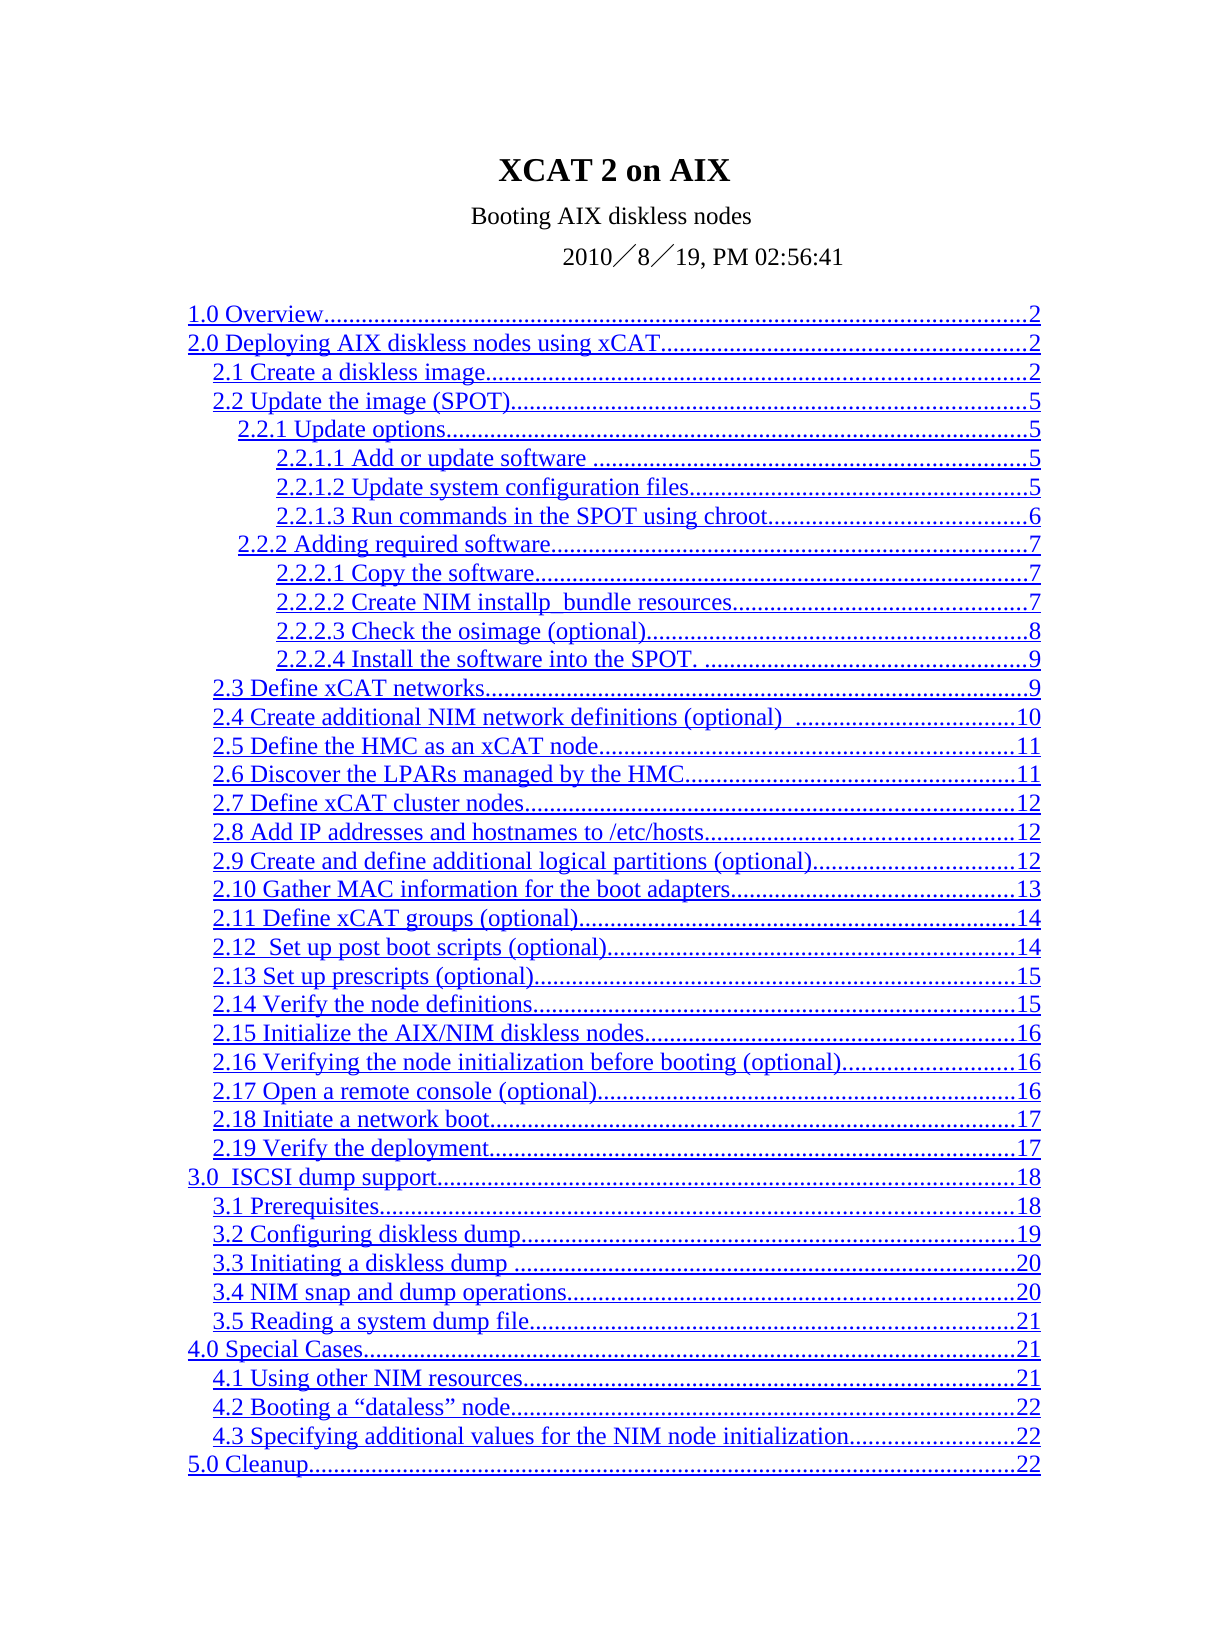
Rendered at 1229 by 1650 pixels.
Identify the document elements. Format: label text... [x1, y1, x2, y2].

text 2.2.2.2 Create NIM installp_bundle resources 7 [276, 587, 1041, 612]
text 2.0 Deploying AIX diskless nodes using xCAT 2 [187, 328, 1041, 353]
text 2.10 Gather MAC information for the boot adapters. 13 [212, 874, 1041, 899]
text 2.16 Verifying the node initialization before booting (optional) 16 [212, 1047, 1041, 1072]
text 2.11 Define xCAT groups (optional) 14 [212, 903, 1041, 928]
text 3.5 Reading a system dump file 21 [212, 1306, 1041, 1331]
text 2.13 Set up prescripts (optional) 15 [212, 961, 1041, 986]
text 2.18 Initiate a network boot 17 [212, 1104, 1041, 1129]
text 3.4 NIM snap and dump operations 20 [212, 1277, 1041, 1302]
text 2.5 Define the HMC as an xCAT node 11 [212, 731, 1041, 756]
text XCAT 2 on AIX [187, 150, 1041, 188]
text 2.2.2.1 Copy the software. 7 [276, 558, 1041, 583]
text 4.1 Using other NIM resources. 21 [212, 1363, 1041, 1388]
text 2.2.1.2 Update system configuration files. 5 [276, 472, 1041, 497]
text 5.0 Cleanup 22 [187, 1449, 1041, 1474]
text Booting AIX diskless nodes [187, 201, 1041, 229]
text 2.4 Create additional NIM network definitions (optional) 10 [212, 702, 1041, 727]
text 2.14 Verify the node definitions 15 [212, 989, 1041, 1014]
text 3.1 Prerequisites 18 [212, 1191, 1041, 1216]
text 1.0 Overview 2 [187, 299, 1041, 324]
text 2.1 Create a diskless image 2 [212, 357, 1041, 382]
text 3.3 Initiating a diskless dump 20 [212, 1248, 1041, 1273]
text 2.17 Open a remote console (optional) 16 [212, 1076, 1041, 1101]
text 4.3 Specifying additional values for the NIM node initialization. 22 [212, 1421, 1041, 1446]
text 2.2.2.4 Install the software into the SPOT. 9 [276, 644, 1041, 669]
text 3.2 Configuring diskless dump 19 [212, 1219, 1041, 1244]
text 2.15 Initialize the AIX/NIM diskless nodes 16 [212, 1018, 1041, 1043]
text 2.2.2 Adding required software 7 [237, 529, 1041, 554]
text 2.3 Define xCAT networks 9 [212, 673, 1041, 698]
text 2.2.1 Update options 5 [237, 414, 1041, 439]
text 2.2 Update the image (SPOT) 5 [212, 386, 1041, 411]
text 2.9 Create and define additional logical partitions (optional) 12 [212, 846, 1041, 871]
text 2010／8／19, 02:56:42 PM [562, 242, 1041, 271]
text 2.2.1.1 Add or update software 5 [276, 443, 1041, 468]
text 2.7 Define xCAT cluster nodes 12 [212, 788, 1041, 813]
text 4.2 Booting a “dataless” node. 22 [212, 1392, 1041, 1417]
text 3.0 ISCSI dump support 18 [187, 1162, 1041, 1187]
text 2.12 Set up post boot scripts (optional) 14 [212, 932, 1041, 957]
text 2.8 Add IP addresses and hostnames to /etc/hosts 12 [212, 817, 1041, 842]
text 2.2.2.3 Check the osimage (optional) 8 [276, 616, 1041, 641]
text 2.19 Verify the deployment 17 [212, 1133, 1041, 1158]
text 4.0 Special Cases 21 [187, 1334, 1041, 1359]
text 2.2.1.3 Run commands in the SPOT using chroot. 6 [276, 501, 1041, 526]
text 2.6 Discover the LPARs managed by the HMC 11 [212, 759, 1041, 784]
